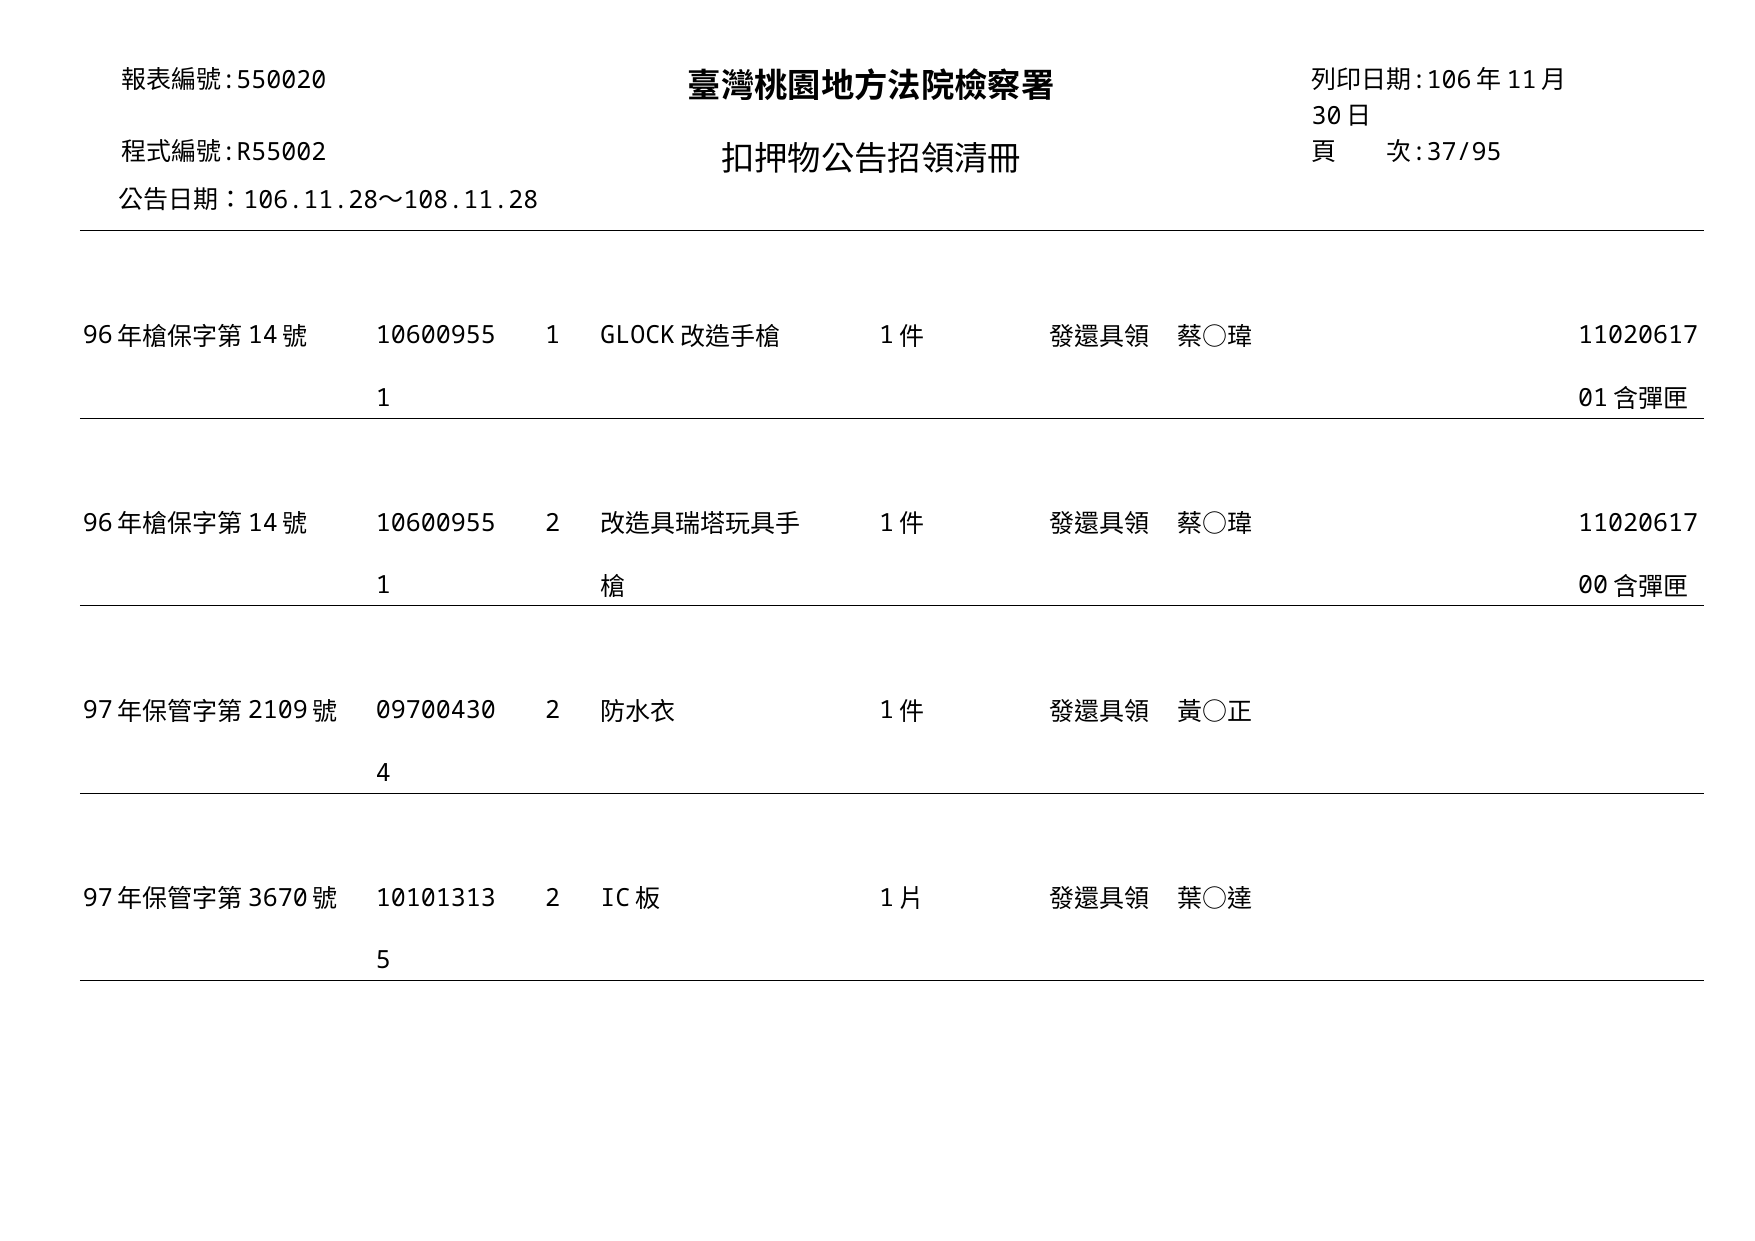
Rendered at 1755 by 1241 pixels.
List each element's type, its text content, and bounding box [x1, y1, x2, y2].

table_cell 黃○正 [1175, 606, 1317, 792]
table_cell IC板 [597, 794, 807, 980]
table_cell 發還具領 [1046, 794, 1175, 980]
table_cell [927, 231, 1046, 417]
table_cell [927, 794, 1046, 980]
table_cell 防水衣 [597, 606, 807, 792]
table_cell [927, 606, 1046, 792]
table_cell [1317, 419, 1575, 605]
table_cell 2 [507, 606, 597, 792]
table_cell 1 [507, 231, 597, 417]
table_cell 發還具領 [1046, 606, 1175, 792]
table_cell 葉○達 [1175, 794, 1317, 980]
table_cell 1件 [808, 606, 927, 792]
table_cell 97年保管字第3670號 [80, 794, 373, 980]
table_cell 蔡○瑋 [1175, 419, 1317, 605]
table_cell 97年保管字第2109號 [80, 606, 373, 792]
table_cell [1317, 606, 1575, 792]
table_cell 蔡○瑋 [1175, 231, 1317, 417]
table_cell 1件 [808, 419, 927, 605]
table_cell 96年槍保字第14號 [80, 231, 373, 417]
table_cell 1片 [808, 794, 927, 980]
table_cell 1102061701含彈匣 [1575, 231, 1704, 417]
table_cell 101013135 [373, 794, 507, 980]
table_cell [1317, 794, 1575, 980]
table_cell 96年槍保字第14號 [80, 419, 373, 605]
table_cell [1575, 794, 1704, 980]
table_cell 106009551 [373, 231, 507, 417]
table_cell 1102061700含彈匣 [1575, 419, 1704, 605]
table_cell [927, 419, 1046, 605]
table_cell 2 [507, 794, 597, 980]
table_cell 106009551 [373, 419, 507, 605]
table_cell 097004304 [373, 606, 507, 792]
table_cell 改造具瑞塔玩具手槍 [597, 419, 807, 605]
table_cell 發還具領 [1046, 231, 1175, 417]
table_cell GLOCK改造手槍 [597, 231, 807, 417]
table_cell 2 [507, 419, 597, 605]
table_cell [1575, 606, 1704, 792]
table_cell 發還具領 [1046, 419, 1175, 605]
table_cell [1317, 231, 1575, 417]
table_cell 1件 [808, 231, 927, 417]
